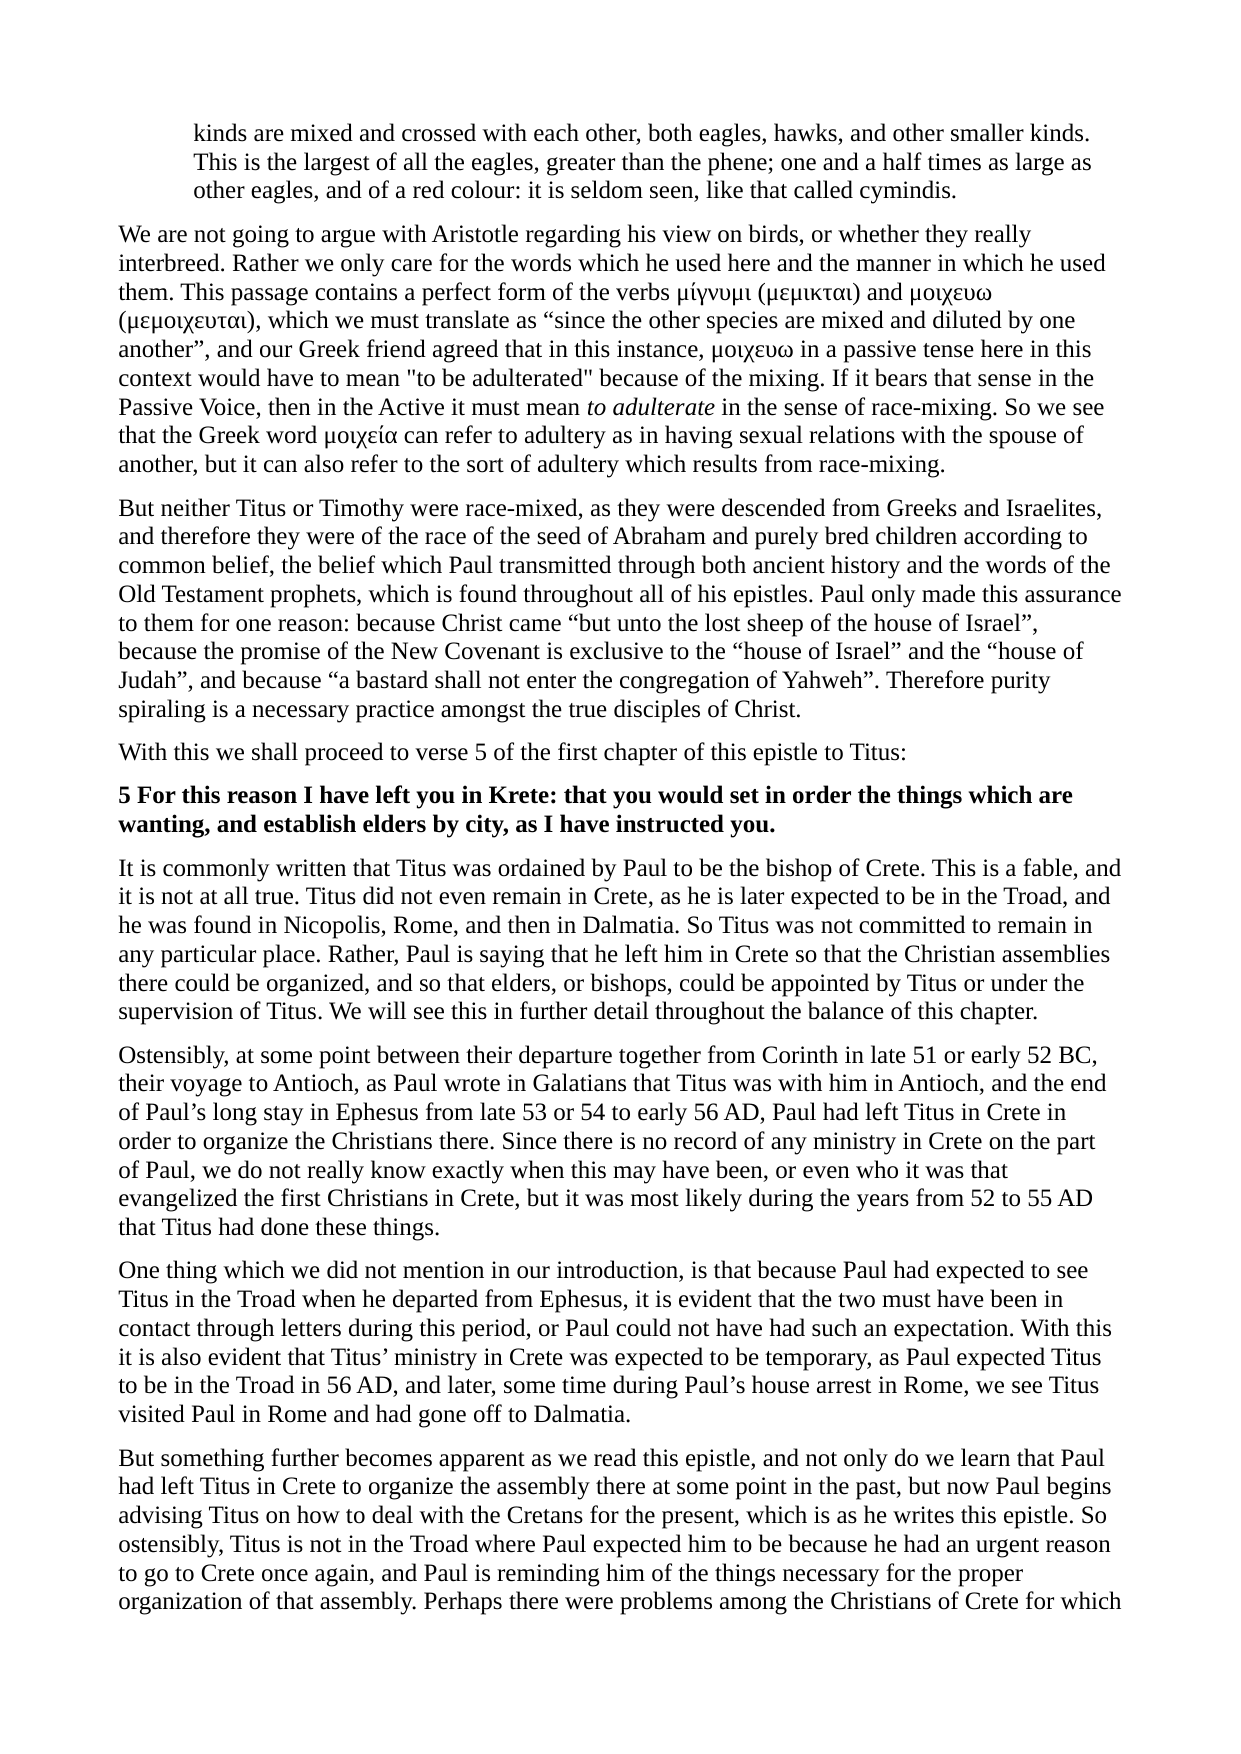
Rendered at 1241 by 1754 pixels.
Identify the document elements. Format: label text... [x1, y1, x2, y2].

text We are not going to argue with Aristotle regarding his view on birds, or whether they really interbreed. Rather we only care for the words which he used here and the manner in which he used them. This passage contains a perfect form of the verbs μίγνυμι (μεμικται) and μοιχευω (μεμοιχευται), which we must translate as “since the other species are mixed and diluted by one another”, and our Greek friend agreed that in this instance, μοιχευω in a passive tense here in this context would have to mean "to be adulterated" because of the mixing. If it bears that sense in the Passive Voice, then in the Active it must mean to adulterate in the sense of race-mixing. So we see that the Greek word μοιχεία can refer to adultery as in having sexual relations with the spouse of another, but it can also refer to the sort of adultery which results from race-mixing. [118, 219, 1122, 478]
text But neither Titus or Timothy were race-mixed, as they were descended from Greeks and Israelites, and therefore they were of the race of the seed of Abraham and purely bred children according to common belief, the belief which Paul transmitted through both ancient history and the words of the Old Testament prophets, which is found throughout all of his epistles. Paul only made this assurance to them for one reason: because Christ came “but unto the lost sheep of the house of Israel”, because the promise of the New Covenant is exclusive to the “house of Israel” and the “house of Judah”, and because “a bastard shall not enter the congregation of Yahweh”. Therefore purity spiraling is a necessary practice amongst the true disciples of Christ. [118, 493, 1122, 723]
text It is commonly written that Titus was ordained by Paul to be the bishop of Crete. This is a fable, and it is not at all true. Titus did not even remain in Crete, as he is later expected to be in the Troad, and he was found in Nicopolis, Rome, and then in Dalmatia. So Titus was not committed to remain in any particular place. Rather, Paul is saying that he left him in Crete so that the Christian assemblies there could be organized, and so that elders, or bishops, could be appointed by Titus or under the supervision of Titus. We will see this in further detail throughout the balance of this chapter. [118, 853, 1122, 1025]
text Ostensibly, at some point between their departure together from Corinth in late 51 or early 52 BC, their voyage to Antioch, as Paul wrote in Galatians that Titus was with him in Antioch, and the end of Paul’s long stay in Ephesus from late 53 or 54 to early 56 AD, Paul had left Titus in Crete in order to organize the Christians there. Since there is no record of any ministry in Crete on the part of Paul, we do not really know exactly when this may have been, or even who it was that evangelized the first Christians in Crete, but it was most likely during the years from 52 to 55 AD that Titus had done these things. [118, 1040, 1122, 1241]
text With this we shall proceed to verse 5 of the first chapter of this epistle to Titus: [118, 737, 1122, 766]
text 5 For this reason I have left you in Krete: that you would set in order the things which are wanting, and establish elders by city, as I have instructed you. [118, 781, 1122, 838]
text kinds are mixed and crossed with each other, both eagles, hawks, and other smaller kinds. This is the largest of all the eagles, greater than the phene; one and a half times as large as other eagles, and of a red colour: it is seldom seen, like that called cymindis. [193, 118, 1122, 204]
text One thing which we did not mention in our introduction, is that because Paul had expected to see Titus in the Troad when he departed from Ephesus, it is evident that the two must have been in contact through letters during this period, or Paul could not have had such an expectation. With this it is also evident that Titus’ ministry in Crete was expected to be temporary, as Paul expected Titus to be in the Troad in 56 AD, and later, some time during Paul’s house arrest in Rome, we see Titus visited Paul in Rome and had gone off to Dalmatia. [118, 1256, 1122, 1428]
text But something further becomes apparent as we read this epistle, and not only do we learn that Paul had left Titus in Crete to organize the assembly there at some point in the past, but now Paul begins advising Titus on how to deal with the Cretans for the present, which is as he writes this epistle. So ostensibly, Titus is not in the Troad where Paul expected him to be because he had an urgent reason to go to Crete once again, and Paul is reminding him of the things necessary for the proper organization of that assembly. Perhaps there were problems among the Christians of Crete for which [118, 1443, 1122, 1615]
